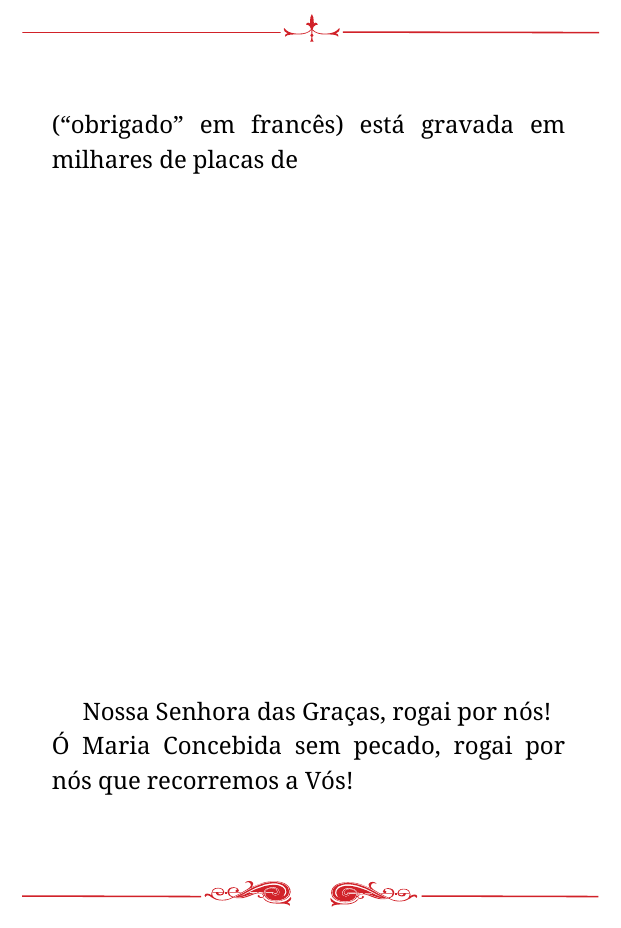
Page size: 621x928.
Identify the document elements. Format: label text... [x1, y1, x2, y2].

text Nossa Senhora das Graças, rogai por nós! [68, 694, 566, 727]
text Hoje, todo o interior da capela de Nossa Senhora das Graças, em Paris, assim como seu pátio externo, estão revestidos das manifestações de reconhecimento dos fiéis pelas graças alcançadas. A palavra Merci (“obrigado” em francês) está gravada em milhares de placas de [52, 108, 566, 175]
text Ó Maria Concebida sem pecado, rogai por nós que recorremos a Vós! [52, 729, 566, 797]
